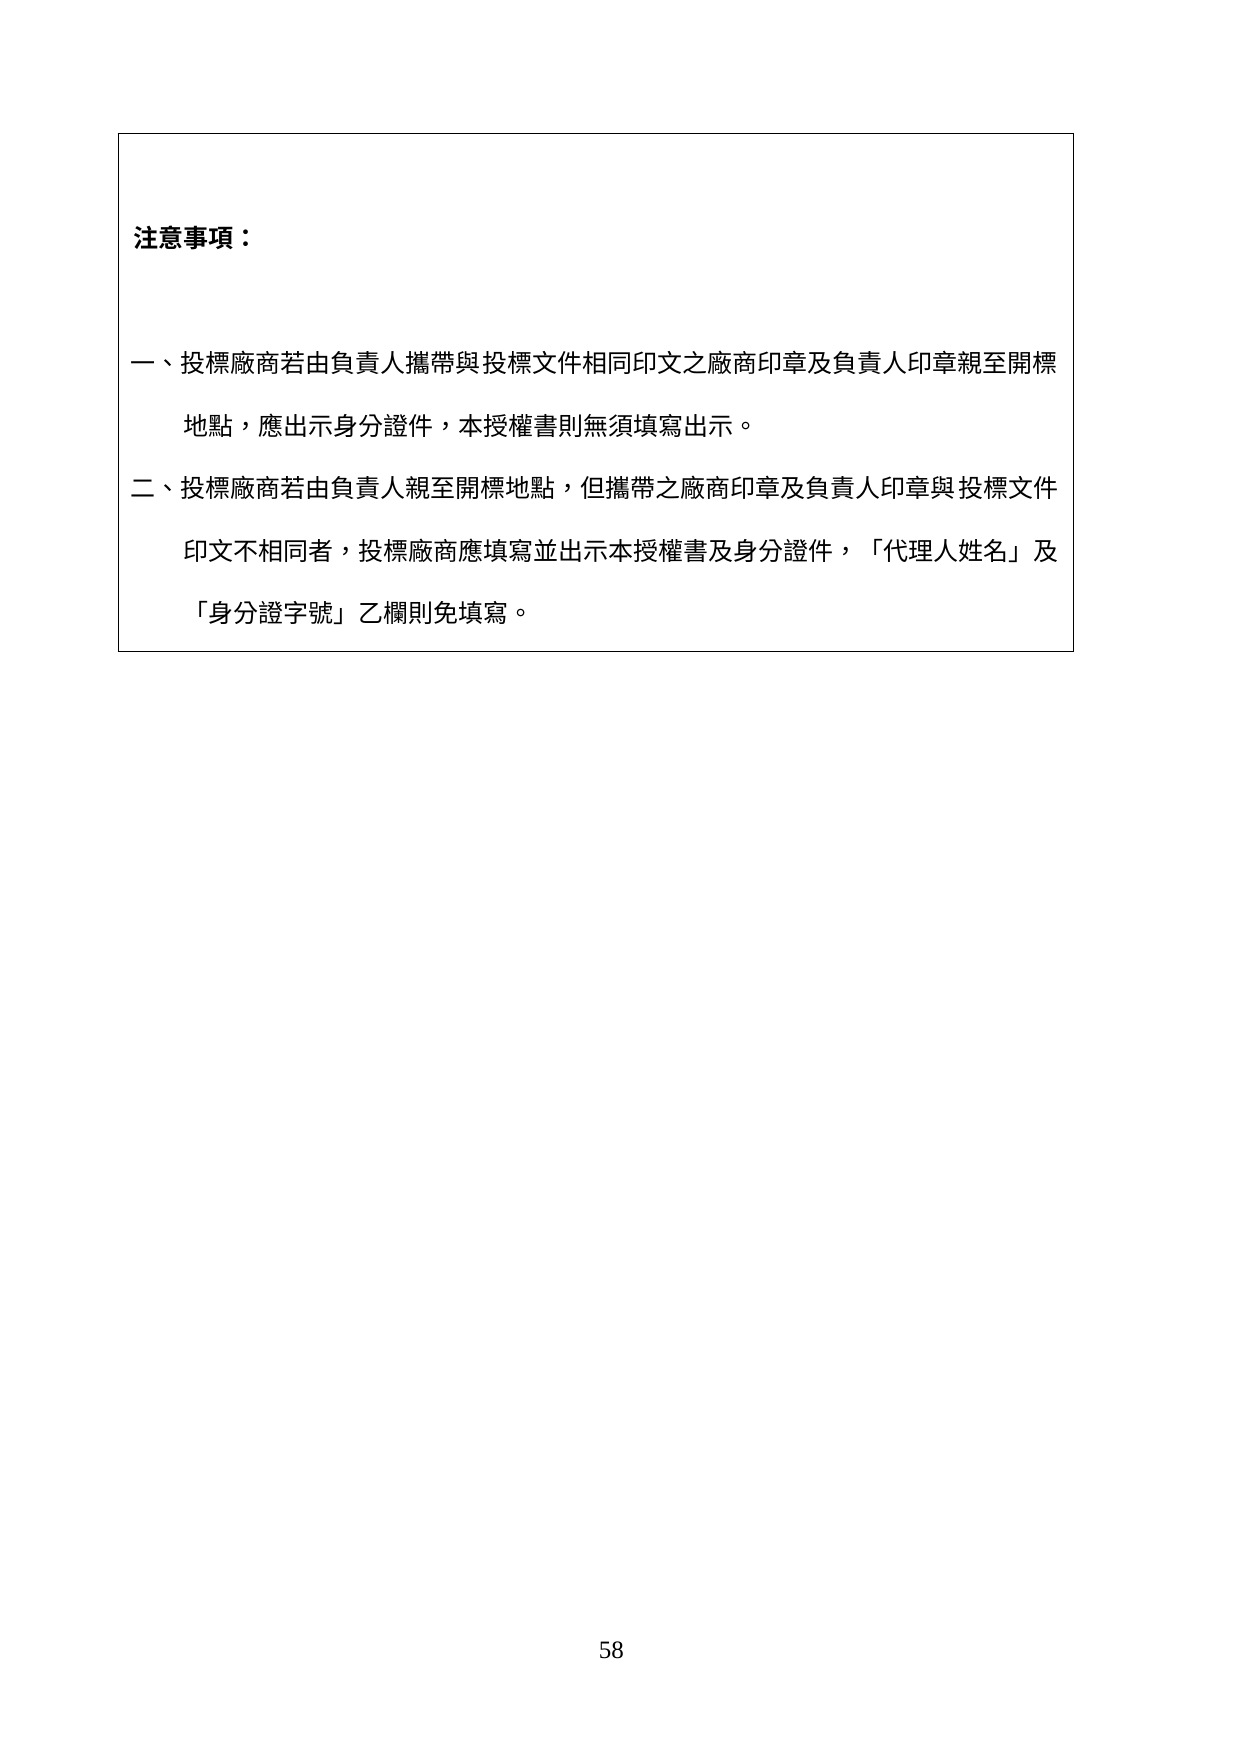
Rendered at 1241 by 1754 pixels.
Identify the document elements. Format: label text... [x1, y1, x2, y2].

table_header 注意事項： 一、投標廠商若由負責人攜帶與投標文件相同印文之廠商印章及負責人印章親至開標地點，應出示身分證件，本授權書則無須填寫出示。 二、投標廠商若由負責人親至開標地點，但攜帶之廠商印章及負責人印章與投標文件印文不相同者，投標廠商應填寫並出示本授權書及身分證件，「代理人姓名」及「身分證字號」乙欄則免填寫。 三、投標廠商若委由代理人出席開標現場，但攜帶與投標文件印文相同之廠商印章及負責人印章，則應填寫並出示本授權書及身分證件，但「行使代理權之廠商及負責人印章印模」欄位則免蓋章。 四、投標廠商若委由代理人出席開標現場，攜帶之廠商及負責人印章與投標文件印文不相同，則應完整填寫本授權書及蓋章並出示身分證。 五、負責人或代理人參與上開作業時，得以簽名代替蓋章。若由負責人出席，應出示身分證件，無須出示授權書；若委由代理人出席，則應填寫並出示本授權書及身分證件，「行使代理權之廠商及負責人印章印模」欄位則免蓋章。 [119, 134, 1073, 651]
